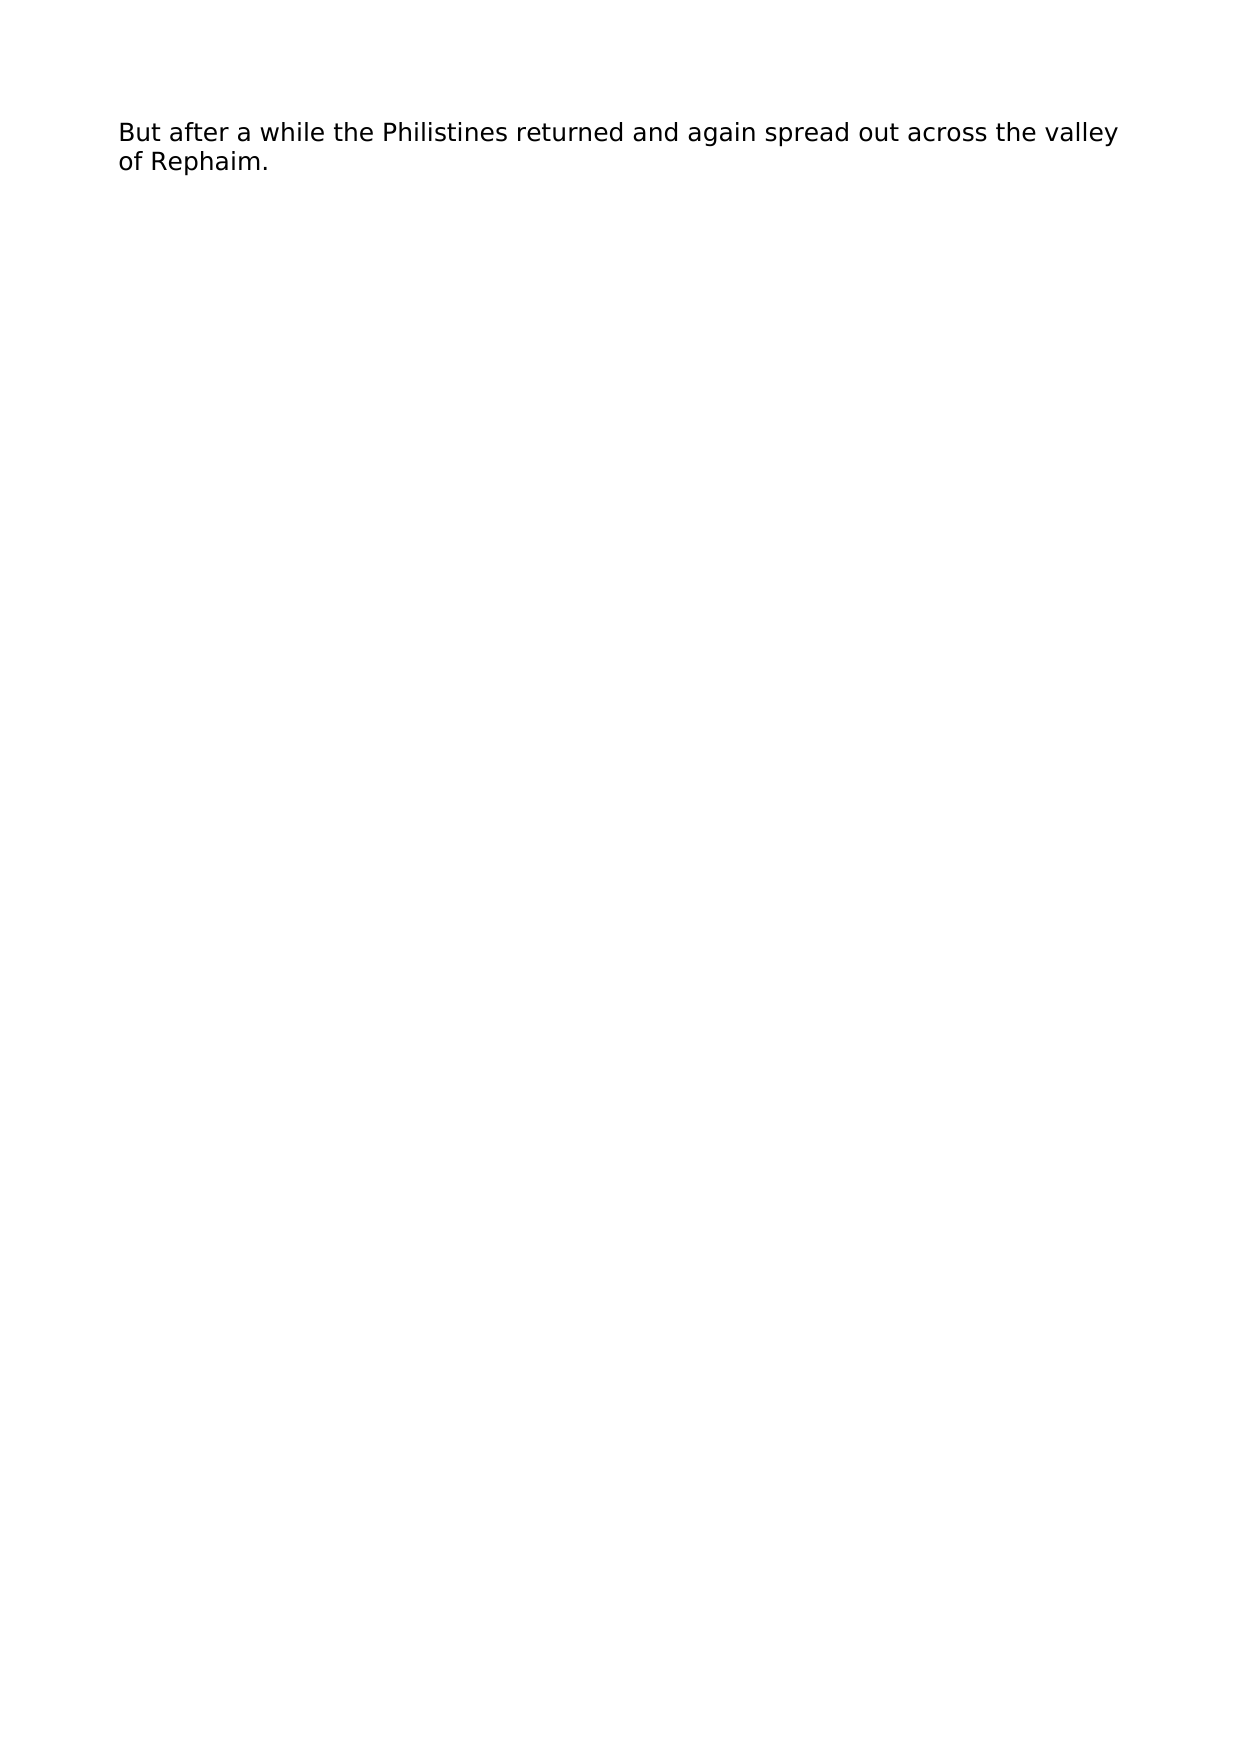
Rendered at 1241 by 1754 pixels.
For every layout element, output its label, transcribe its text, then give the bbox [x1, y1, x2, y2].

text But after a while the Philistines returned and again spread out across the valley of Rephaim. [118, 118, 1122, 176]
